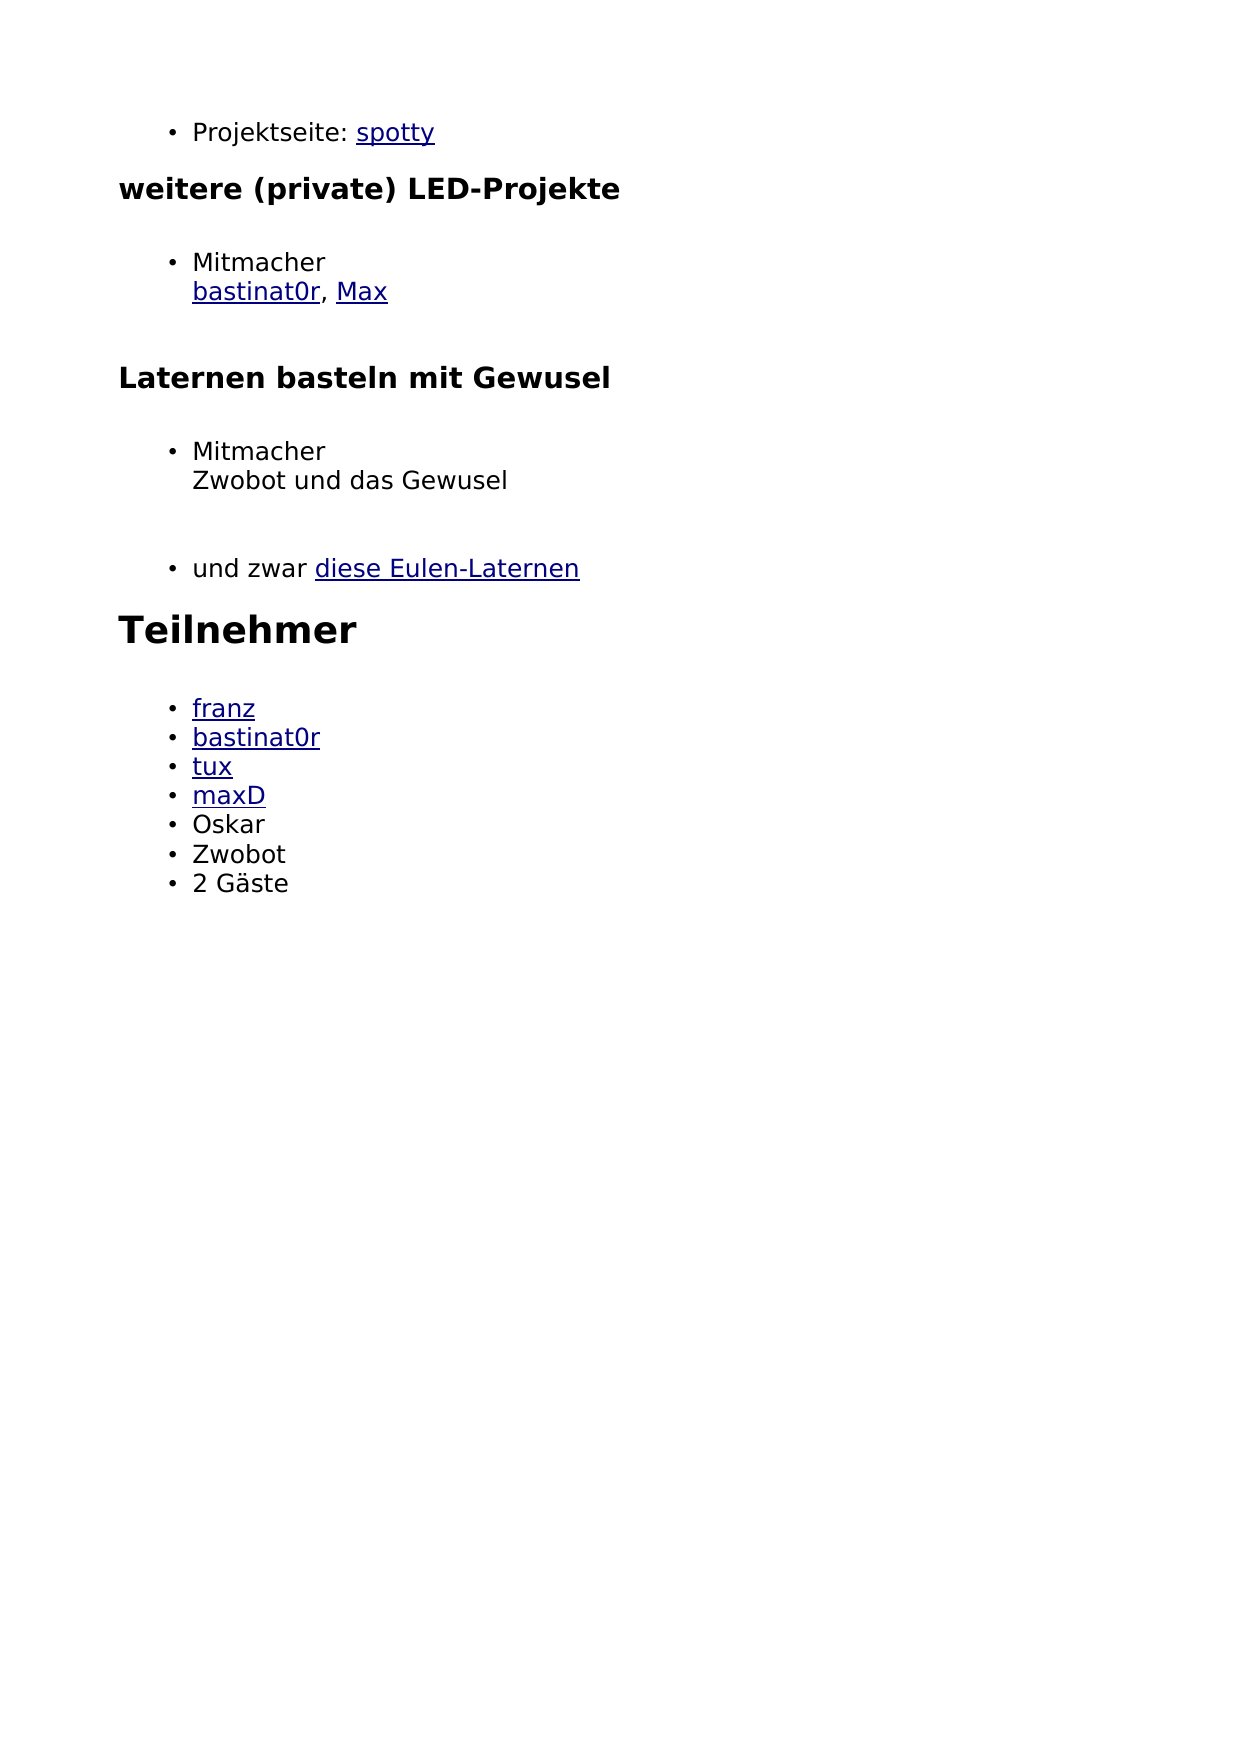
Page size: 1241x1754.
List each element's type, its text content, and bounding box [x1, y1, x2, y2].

subtitle Teilnehmer [118, 608, 1122, 652]
list Zwobot [177, 840, 1122, 869]
list tux [177, 752, 1122, 782]
subtitle weitere (private) LED-Projekte [118, 172, 1122, 206]
list bastinat0r [177, 723, 1122, 752]
list und zwar diese Eulen-Laternen [177, 554, 1122, 583]
subtitle Laternen basteln mit Gewusel [118, 361, 1122, 395]
list Mitmacher [177, 437, 1122, 466]
list Zwobot und das Gewusel [177, 466, 1122, 495]
list maxD [177, 782, 1122, 811]
list bastinat0r, Max [177, 277, 1122, 307]
list Oskar [177, 811, 1122, 840]
list 2 Gäste [177, 869, 1122, 898]
list franz [177, 694, 1122, 723]
list Mitmacher [177, 248, 1122, 277]
list Projektseite: spotty [177, 118, 1122, 147]
